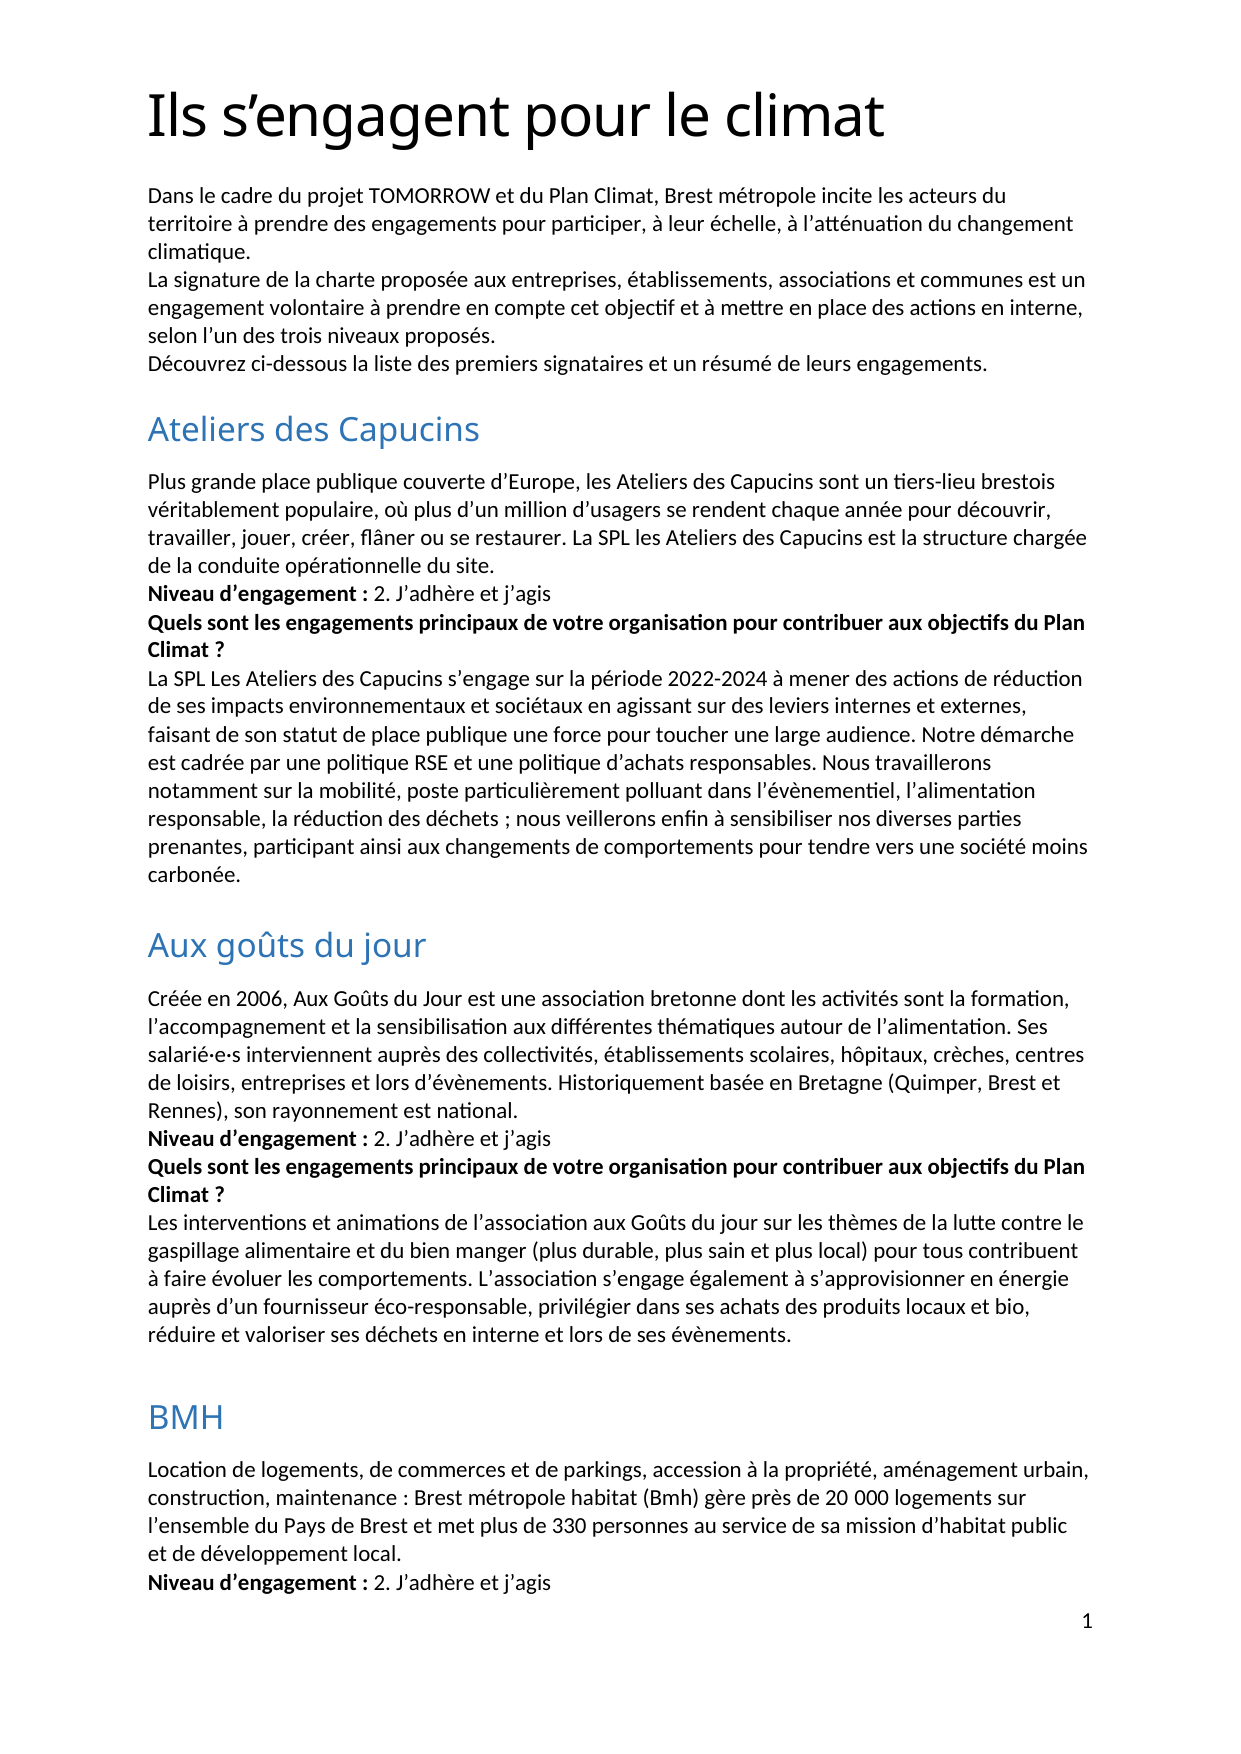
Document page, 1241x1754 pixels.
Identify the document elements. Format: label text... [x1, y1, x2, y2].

subtitle Ateliers des Capucins [148, 405, 1093, 451]
text Quels sont les engagements principaux de votre organisation pour contribuer aux objectifs du Plan Climat ? [148, 1152, 1093, 1208]
text Dans le cadre du projet TOMORROW et du Plan Climat, Brest métropole incite les acteurs du territoire à prendre des engagements pour participer, à leur échelle, à l’atténuation du changement climatique. [148, 181, 1093, 265]
text Niveau d’engagement : 2. J’adhère et j’agis [148, 1124, 1093, 1152]
text Niveau d’engagement : 2. J’adhère et j’agis [148, 579, 1093, 608]
text Ils s’engagent pour le climat [148, 74, 1093, 153]
subtitle Aux goûts du jour [148, 922, 1093, 967]
text La SPL Les Ateliers des Capucins s’engage sur la période 2022-2024 à mener des actions de réduction de ses impacts environnementaux et sociétaux en agissant sur des leviers internes et externes, faisant de son statut de place publique une force pour toucher une large audience. Notre démarche est cadrée par une politique RSE et une politique d’achats responsables. Nous travaillerons notamment sur la mobilité, poste particulièrement polluant dans l’évènementiel, l’alimentation responsable, la réduction des déchets ; nous veillerons enfin à sensibiliser nos diverses parties prenantes, participant ainsi aux changements de comportements pour tendre vers une société moins carbonée. [148, 664, 1093, 888]
text Quels sont les engagements principaux de votre organisation pour contribuer aux objectifs du Plan Climat ? [148, 608, 1093, 664]
text Plus grande place publique couverte d’Europe, les Ateliers des Capucins sont un tiers-lieu brestois véritablement populaire, où plus d’un million d’usagers se rendent chaque année pour découvrir, travailler, jouer, créer, flâner ou se restaurer. La SPL les Ateliers des Capucins est la structure chargée de la conduite opérationnelle du site. [148, 467, 1093, 579]
text Découvrez ci-dessous la liste des premiers signataires et un résumé de leurs engagements. [148, 349, 1093, 377]
text La signature de la charte proposée aux entreprises, établissements, associations et communes est un engagement volontaire à prendre en compte cet objectif et à mettre en place des actions en interne, selon l’un des trois niveaux proposés. [148, 265, 1093, 349]
text Location de logements, de commerces et de parkings, accession à la propriété, aménagement urbain, construction, maintenance : Brest métropole habitat (Bmh) gère près de 20 000 logements sur l’ensemble du Pays de Brest et met plus de 330 personnes au service de sa mission d’habitat public et de développement local. [148, 1456, 1093, 1568]
text Créée en 2006, Aux Goûts du Jour est une association bretonne dont les activités sont la formation, l’accompagnement et la sensibilisation aux différentes thématiques autour de l’alimentation. Ses salarié·e·s interviennent auprès des collectivités, établissements scolaires, hôpitaux, crèches, centres de loisirs, entreprises et lors d’évènements. Historiquement basée en Bretagne (Quimper, Brest et Rennes), son rayonnement est national. [148, 984, 1093, 1124]
subtitle BMH [148, 1393, 1093, 1439]
text Les interventions et animations de l’association aux Goûts du jour sur les thèmes de la lutte contre le gaspillage alimentaire et du bien manger (plus durable, plus sain et plus local) pour tous contribuent à faire évoluer les comportements. L’association s’engage également à s’approvisionner en énergie auprès d’un fournisseur éco-responsable, privilégier dans ses achats des produits locaux et bio, réduire et valoriser ses déchets en interne et lors de ses évènements. [148, 1208, 1093, 1348]
text Niveau d’engagement : 2. J’adhère et j’agis [148, 1568, 1093, 1596]
